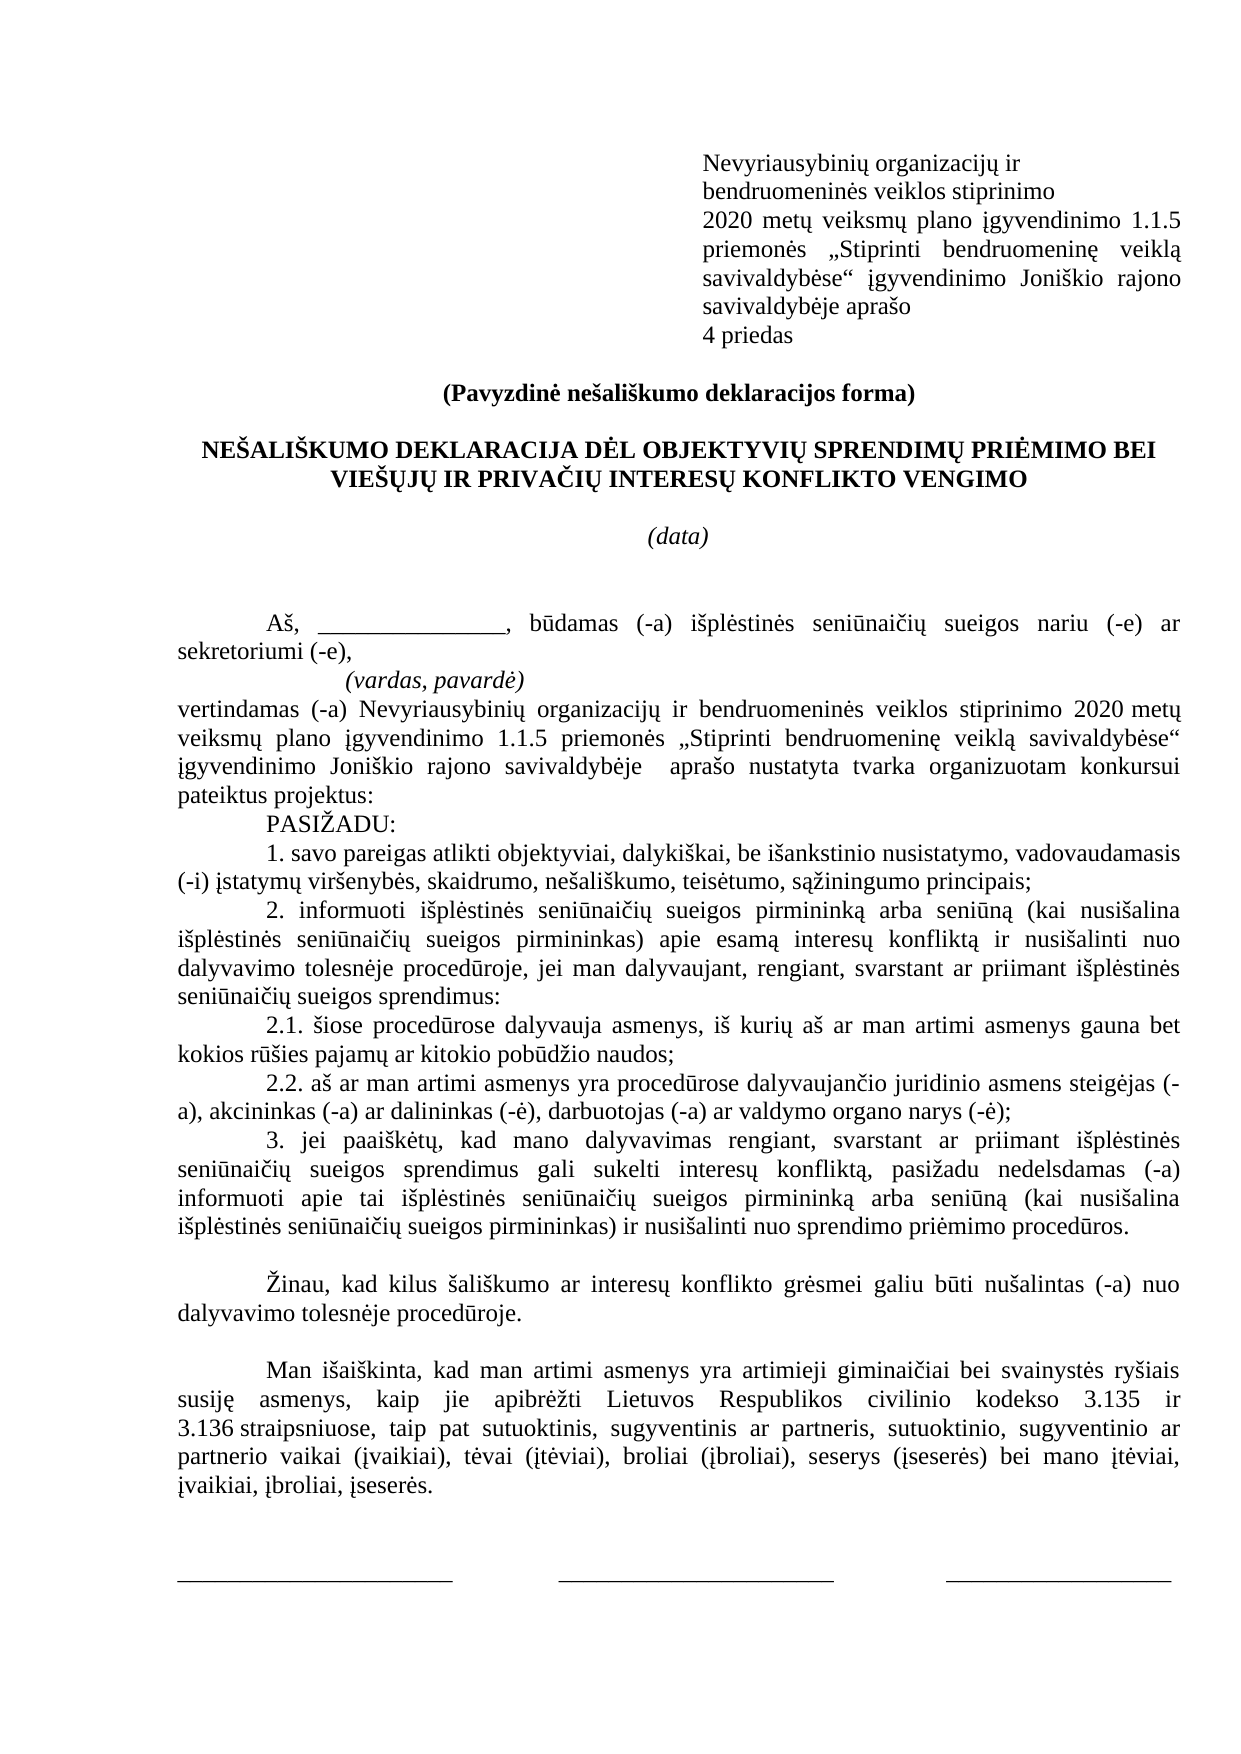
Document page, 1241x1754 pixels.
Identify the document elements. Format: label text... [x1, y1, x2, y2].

text Man išaiškinta, kad man artimi asmenys yra artimieji giminaičiai bei svainystės ryšiais susiję asmenys, kaip jie apibrėžti Lietuvos Respublikos civilinio kodekso 3.135 ir 3.136 straipsniuose, taip pat sutuoktinis, sugyventinis ar partneris, sutuoktinio, sugyventinio ar partnerio vaikai (įvaikiai), tėvai (įtėviai), broliai (įbroliai), seserys (įseserės) bei mano įtėviai, įvaikiai, įbroliai, įseserės. [177, 1355, 1181, 1499]
text NEŠALIŠKUMO DEKLARACIJA DĖL OBJEKTYVIŲ SPRENDIMŲ PRIĖMIMO BEI VIEŠŲJŲ IR PRIVAČIŲ INTERESŲ KONFLIKTO VENGIMO [177, 435, 1181, 493]
text ______________________ ______________________ __________________ [177, 1556, 1181, 1585]
text 4 priedas [702, 320, 1181, 349]
text 2. informuoti išplėstinės seniūnaičių sueigos pirmininką arba seniūną (kai nusišalina išplėstinės seniūnaičių sueigos pirmininkas) apie esamą interesų konfliktą ir nusišalinti nuo dalyvavimo tolesnėje procedūroje, jei man dalyvaujant, rengiant, svarstant ar priimant išplėstinės seniūnaičių sueigos sprendimus: [177, 895, 1181, 1010]
text Nevyriausybinių organizacijų ir [702, 148, 1181, 176]
text 3. jei paaiškėtų, kad mano dalyvavimas rengiant, svarstant ar priimant išplėstinės seniūnaičių sueigos sprendimus gali sukelti interesų konfliktą, pasižadu nedelsdamas (-a) informuoti apie tai išplėstinės seniūnaičių sueigos pirmininką arba seniūną (kai nusišalina išplėstinės seniūnaičių sueigos pirmininkas) ir nusišalinti nuo sprendimo priėmimo procedūros. [177, 1125, 1181, 1240]
text (vardas, pavardė) [177, 665, 1181, 694]
text bendruomeninės veiklos stiprinimo [702, 176, 1181, 205]
text 1. savo pareigas atlikti objektyviai, dalykiškai, be išankstinio nusistatymo, vadovaudamasis (-i) įstatymų viršenybės, skaidrumo, nešališkumo, teisėtumo, sąžiningumo principais; [177, 838, 1181, 895]
text (data) [177, 521, 1181, 550]
text (Pavyzdinė nešališkumo deklaracijos forma) [177, 378, 1181, 406]
text 2.1. šiose procedūrose dalyvauja asmenys, iš kurių aš ar man artimi asmenys gauna bet kokios rūšies pajamų ar kitokio pobūdžio naudos; [177, 1010, 1181, 1068]
text 2020 metų veiksmų plano įgyvendinimo 1.1.5 priemonės „Stiprinti bendruomeninę veiklą savivaldybėse“ įgyvendinimo Joniškio rajono savivaldybėje aprašo [702, 205, 1181, 320]
text 2.2. aš ar man artimi asmenys yra procedūrose dalyvaujančio juridinio asmens steigėjas (-a), akcininkas (-a) ar dalininkas (-ė), darbuotojas (-a) ar valdymo organo narys (-ė); [177, 1068, 1181, 1125]
text Aš, _______________, būdamas (-a) išplėstinės seniūnaičių sueigos nariu (-e) ar sekretoriumi (-e), [177, 608, 1181, 665]
text vertindamas (-a) Nevyriausybinių organizacijų ir bendruomeninės veiklos stiprinimo 2020 metų veiksmų plano įgyvendinimo 1.1.5 priemonės „Stiprinti bendruomeninę veiklą savivaldybėse“ įgyvendinimo Joniškio rajono savivaldybėje aprašo nustatyta tvarka organizuotam konkursui pateiktus projektus: [177, 694, 1181, 809]
text Žinau, kad kilus šališkumo ar interesų konflikto grėsmei galiu būti nušalintas (-a) nuo dalyvavimo tolesnėje procedūroje. [177, 1269, 1181, 1326]
text PASIŽADU: [177, 809, 1181, 838]
